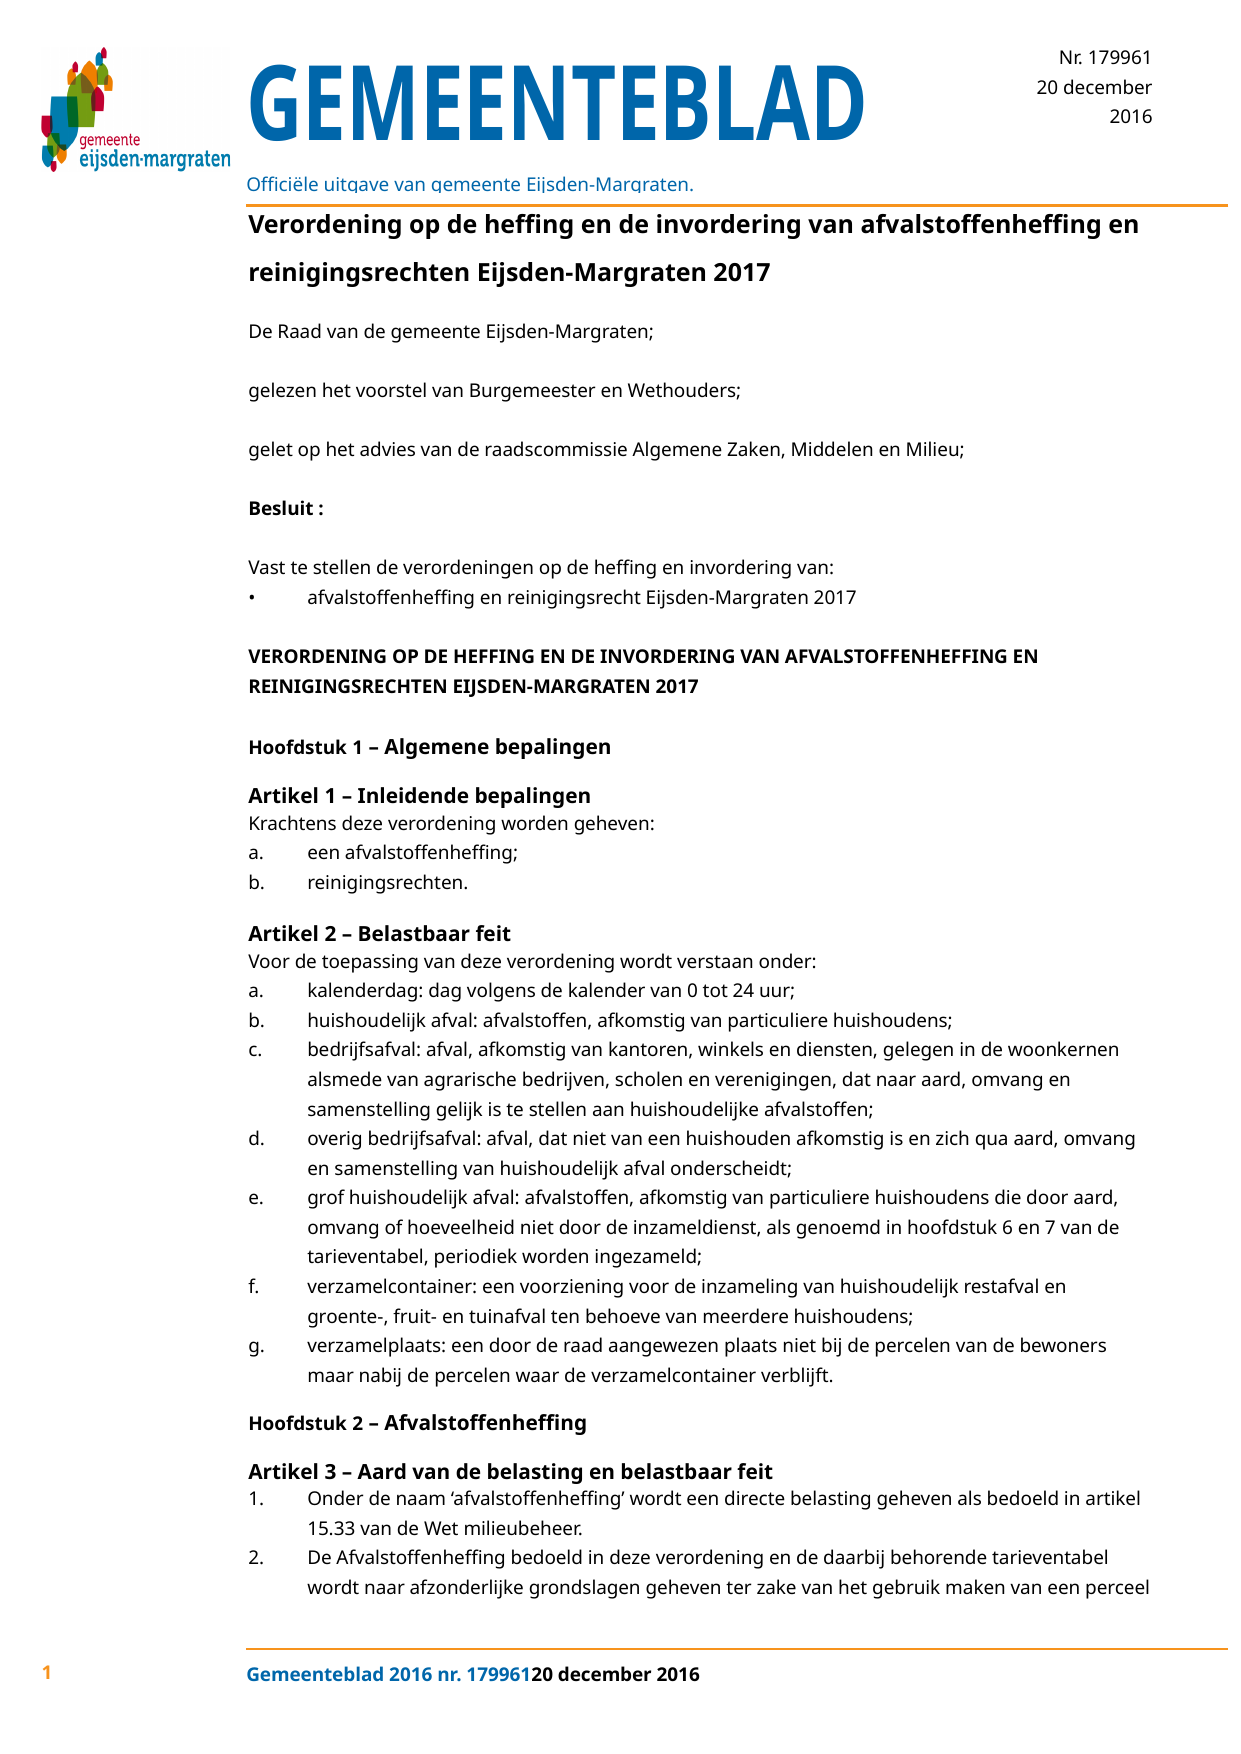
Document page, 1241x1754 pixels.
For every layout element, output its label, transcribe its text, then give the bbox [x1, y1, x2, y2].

list verzamelcontainer: een voorziening voor de inzameling van huishoudelijk restafval en groente-, fruit- en tuinafval ten behoeve van meerdere huishoudens; [248, 1273, 1152, 1328]
text Hoofdstuk 1 – Algemene bepalingen [248, 732, 1152, 761]
text Verordening op de heffing en de invordering van afvalstoffenheffing en reinigingsrechten Eijsden-Margraten 2017 [248, 207, 1152, 288]
text Artikel 1 – Inleidende bepalingen [248, 781, 1152, 810]
list verzamelplaats: een door de raad aangewezen plaats niet bij de percelen van de bewoners maar nabij de percelen waar de verzamelcontainer verblijft. [248, 1332, 1152, 1388]
text gelet op het advies van de raadscommissie Algemene Zaken, Middelen en Milieu; [248, 436, 1152, 462]
text Krachtens deze verordening worden geheven: [248, 810, 1152, 836]
list De Afvalstoffenheffing bedoeld in deze verordening en de daarbij behorende tarieventabel wordt naar afzonderlijke grondslagen geheven ter zake van het gebruik maken van een perceel [248, 1544, 1152, 1600]
picture [41, 47, 231, 172]
list bedrijfsafval: afval, afkomstig van kantoren, winkels en diensten, gelegen in de woonkernen alsmede van agrarische bedrijven, scholen en verenigingen, dat naar aard, omvang en samenstelling gelijk is te stellen aan huishoudelijke afvalstoffen; [248, 1037, 1152, 1121]
list grof huishoudelijk afval: afvalstoffen, afkomstig van particuliere huishoudens die door aard, omvang of hoeveelheid niet door de inzameldienst, als genoemd in hoofdstuk 6 en 7 van de tarieventabel, periodiek worden ingezameld; [248, 1184, 1152, 1269]
list overig bedrijfsafval: afval, dat niet van een huishouden afkomstig is en zich qua aard, omvang en samenstelling van huishoudelijk afval onderscheidt; [248, 1125, 1152, 1181]
list kalenderdag: dag volgens de kalender van 0 tot 24 uur; [248, 977, 1152, 1003]
list afvalstoffenheffing en reinigingsrecht Eijsden-Margraten 2017 [248, 584, 1152, 610]
text Voor de toepassing van deze verordening wordt verstaan onder: [248, 948, 1152, 973]
list een afvalstoffenheffing; [248, 839, 1152, 865]
text VERORDENING OP DE HEFFING EN DE INVORDERING VAN AFVALSTOFFENHEFFING EN REINIGINGSRECHTEN EIJSDEN-MARGRATEN 2017 [248, 643, 1152, 699]
text Vast te stellen de verordeningen op de heffing en invordering van: [248, 554, 1152, 580]
text De Raad van de gemeente Eijsden-Margraten; [248, 318, 1152, 344]
list reinigingsrechten. [248, 869, 1152, 895]
list Onder de naam ‘afvalstoffenheffing’ wordt een directe belasting geheven als bedoeld in artikel 15.33 van de Wet milieubeheer. [248, 1485, 1152, 1541]
list huishoudelijk afval: afvalstoffen, afkomstig van particuliere huishoudens; [248, 1007, 1152, 1033]
text Hoofdstuk 2 – Afvalstoffenheffing [248, 1408, 1152, 1436]
text gelezen het voorstel van Burgemeester en Wethouders; [248, 377, 1152, 403]
text Artikel 3 – Aard van de belasting en belastbaar feit [248, 1457, 1152, 1485]
text Besluit : [248, 495, 1152, 521]
text Artikel 2 – Belastbaar feit [248, 919, 1152, 948]
